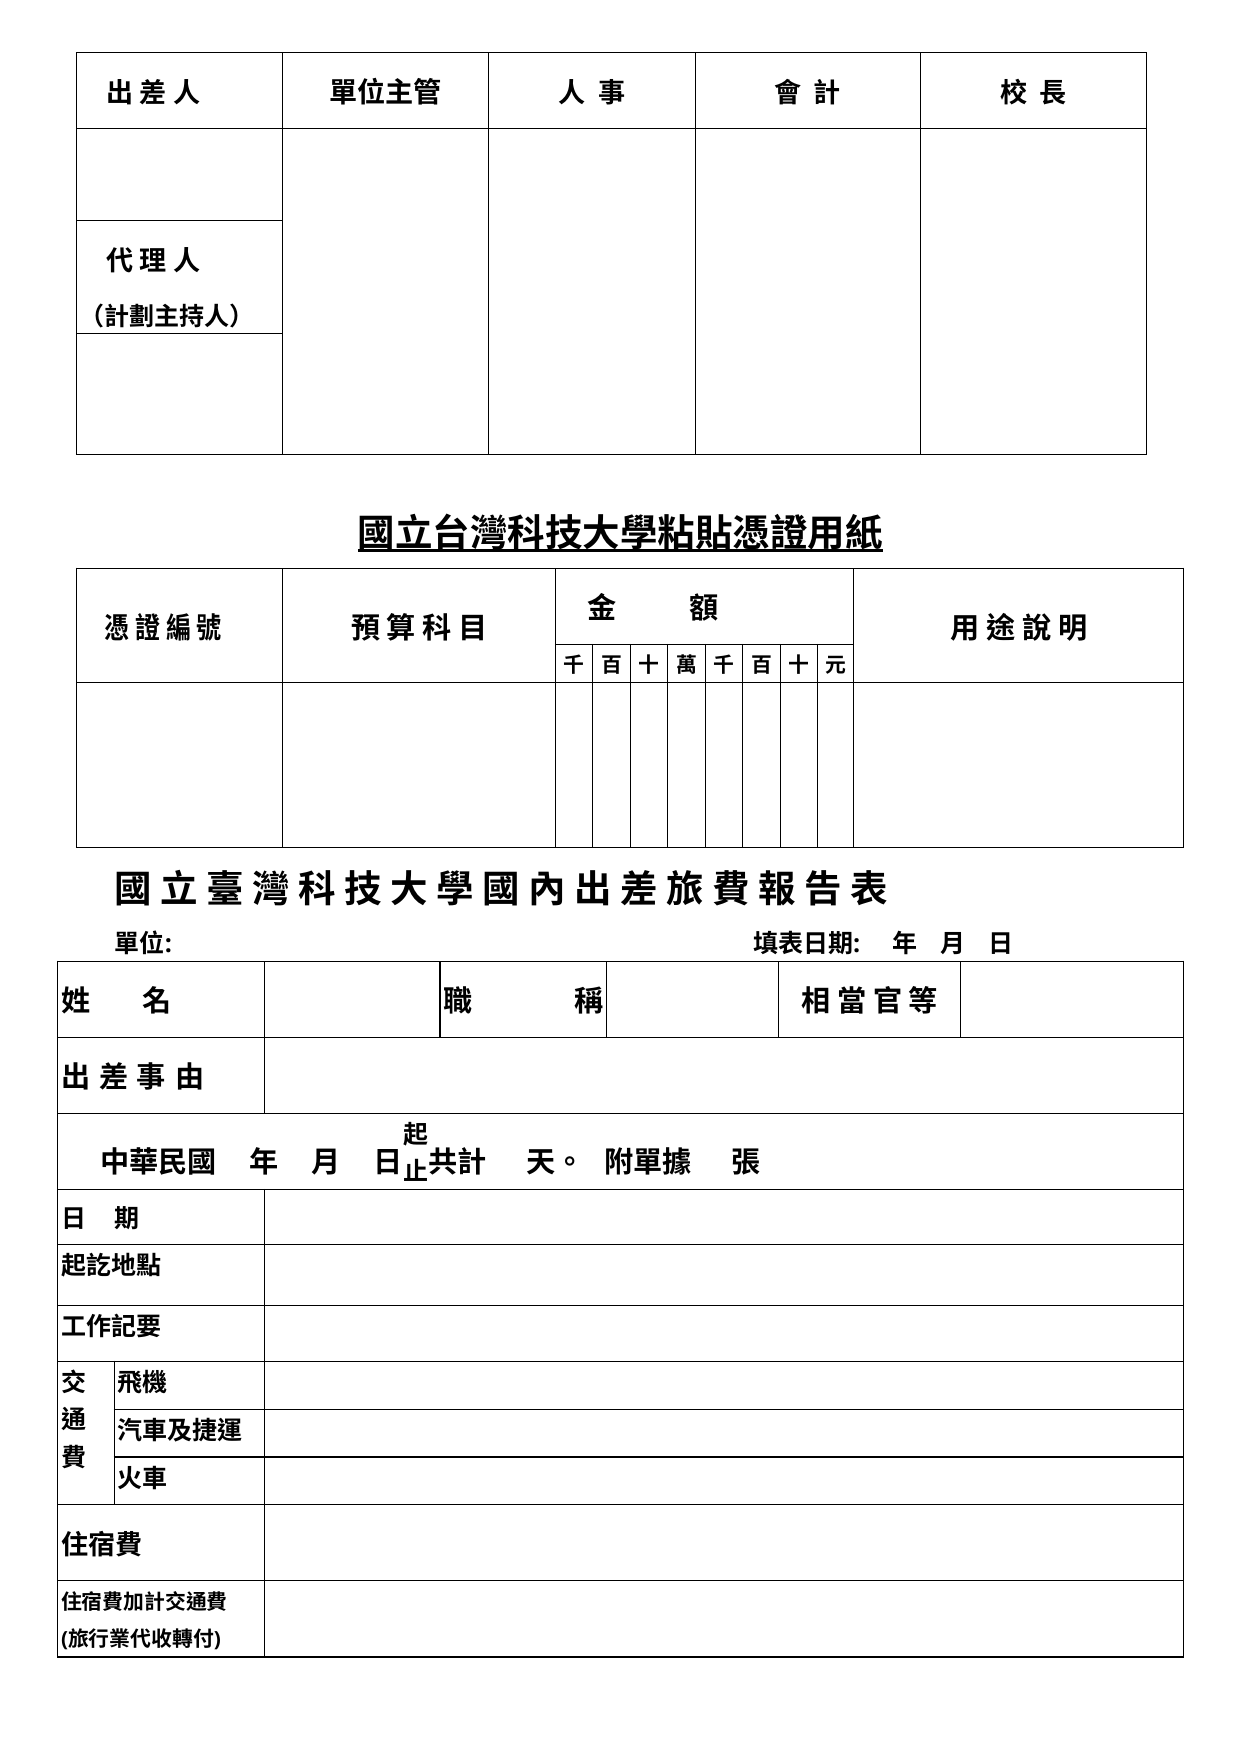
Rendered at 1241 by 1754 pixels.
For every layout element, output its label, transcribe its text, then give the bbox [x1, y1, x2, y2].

table_cell [265, 1458, 1183, 1504]
table_cell [668, 683, 705, 847]
table_cell 單位主管 [283, 53, 488, 128]
table_cell [696, 129, 920, 454]
text 國立台灣科技大學粘貼憑證用紙 [114, 493, 1126, 568]
table_cell 出 差 事 由 [58, 1038, 264, 1113]
table_cell [854, 683, 1183, 847]
table_cell 千 [706, 645, 742, 682]
table_cell [265, 1245, 1183, 1305]
table_cell [77, 334, 282, 454]
table_header 姓 名 [58, 962, 264, 1037]
table_cell 工作記要 [58, 1306, 264, 1361]
table_header [265, 962, 439, 1037]
table_cell 十 [781, 645, 817, 682]
table_header 預 算 科 目 [283, 569, 555, 682]
table_cell [265, 1581, 1183, 1656]
table_cell [743, 683, 780, 847]
table_cell [265, 1306, 1183, 1361]
table_cell [77, 683, 282, 847]
text 單位: 填表日期: 年 月 日 [114, 923, 1126, 961]
table_cell 千 [556, 645, 592, 682]
table_cell [265, 1410, 1183, 1456]
table_cell [283, 683, 555, 847]
table_cell 元 [818, 645, 853, 682]
table_header 金 額 [556, 569, 853, 644]
table_cell 十 [631, 645, 667, 682]
table_cell 住宿費 [58, 1505, 264, 1580]
table_cell 火車 [115, 1458, 264, 1504]
table_cell 百 [593, 645, 630, 682]
table_cell [781, 683, 817, 847]
table_cell 人 事 [489, 53, 695, 128]
table_header 用 途 說 明 [854, 569, 1183, 682]
table_cell [265, 1038, 1183, 1113]
table_cell [283, 129, 488, 454]
table_cell [265, 1190, 1183, 1244]
table_cell [265, 1505, 1183, 1580]
table_cell 汽車及捷運 [115, 1410, 264, 1456]
table_header 相 當 官 等 [779, 962, 960, 1037]
table_cell [556, 683, 592, 847]
table_cell 中華民國 年 月 日起止共計 天。 附單據 張 [58, 1114, 1183, 1189]
table_cell [631, 683, 667, 847]
table_cell 出 差 人 [77, 53, 282, 128]
table_cell [818, 683, 853, 847]
table_header 職稱 [441, 962, 606, 1037]
table_cell 飛機 [115, 1362, 264, 1408]
table_cell [77, 129, 282, 220]
table_cell 代 理 人 （計劃主持人） [77, 221, 282, 333]
table_cell 校 長 [921, 53, 1146, 128]
table_header 憑 證 編 號 [77, 569, 282, 682]
table_cell [489, 129, 695, 454]
table_header [607, 962, 778, 1037]
table_cell 日 期 [58, 1190, 264, 1244]
table_cell [265, 1362, 1183, 1408]
table_cell 交 通 費 [58, 1362, 114, 1504]
table_cell 百 [743, 645, 780, 682]
table_header [961, 962, 1183, 1037]
text 國 立 臺 灣 科 技 大 學 國 內 出 差 旅 費 報 告 表 [114, 848, 1126, 923]
table_cell [706, 683, 742, 847]
table_cell 住宿費加計交通費 (旅行業代收轉付) [58, 1581, 264, 1656]
table_cell 會 計 [696, 53, 920, 128]
table_cell 萬 [668, 645, 705, 682]
table_cell 起訖地點 [58, 1245, 264, 1305]
table_cell [921, 129, 1146, 454]
table_cell [593, 683, 630, 847]
